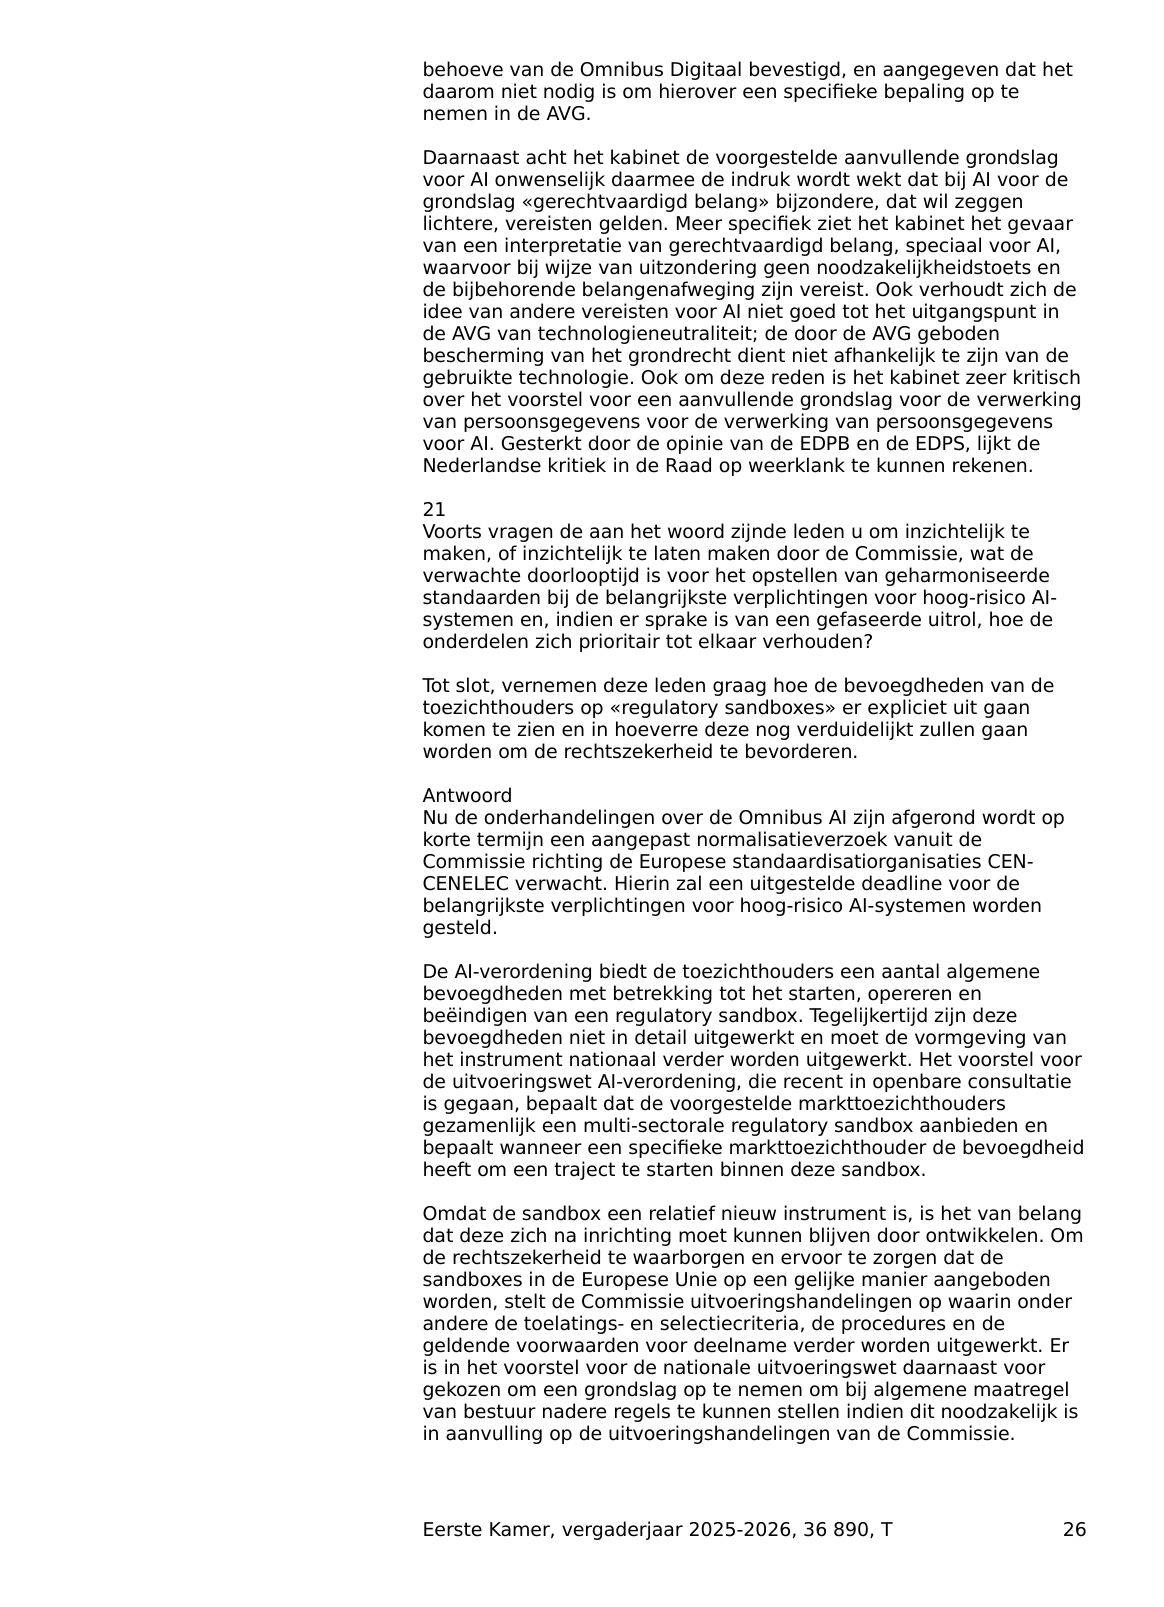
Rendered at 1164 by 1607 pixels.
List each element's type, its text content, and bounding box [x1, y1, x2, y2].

text Nu de onderhandelingen over de Omnibus AI zijn afgerond wordt op korte termijn een aangepast normalisatieverzoek vanuit de Commissie richting de Europese standaardisatiorganisaties CEN-CENELEC verwacht. Hierin zal een uitgestelde deadline voor de belangrijkste verplichtingen voor hoog-risico AI-systemen worden gesteld. [422, 807, 1087, 939]
text Tot slot, vernemen deze leden graag hoe de bevoegdheden van de toezichthouders op «regulatory sandboxes» er expliciet uit gaan komen te zien en in hoeverre deze nog verduidelijkt zullen gaan worden om de rechtszekerheid te bevorderen. [422, 675, 1087, 763]
text 21 [422, 499, 1087, 521]
text Daarnaast acht het kabinet de voorgestelde aanvullende grondslag voor AI onwenselijk daarmee de indruk wordt wekt dat bij AI voor de grondslag «gerechtvaardigd belang» bijzondere, dat wil zeggen lichtere, vereisten gelden. Meer specifiek ziet het kabinet het gevaar van een interpretatie van gerechtvaardigd belang, speciaal voor AI, waarvoor bij wijze van uitzondering geen noodzakelijkheidstoets en de bijbehorende belangenafweging zijn vereist. Ook verhoudt zich de idee van andere vereisten voor AI niet goed tot het uitgangspunt in de AVG van technologieneutraliteit; de door de AVG geboden bescherming van het grondrecht dient niet afhankelijk te zijn van de gebruikte technologie. Ook om deze reden is het kabinet zeer kritisch over het voorstel voor een aanvullende grondslag voor de verwerking van persoonsgegevens voor de verwerking van persoonsgegevens voor AI. Gesterkt door de opinie van de EDPB en de EDPS, lijkt de Nederlandse kritiek in de Raad op weerklank te kunnen rekenen. [422, 147, 1087, 477]
text Omdat de sandbox een relatief nieuw instrument is, is het van belang dat deze zich na inrichting moet kunnen blijven door ontwikkelen. Om de rechtszekerheid te waarborgen en ervoor te zorgen dat de sandboxes in de Europese Unie op een gelijke manier aangeboden worden, stelt de Commissie uitvoeringshandelingen op waarin onder andere de toelatings- en selectiecriteria, de procedures en de geldende voorwaarden voor deelname verder worden uitgewerkt. Er is in het voorstel voor de nationale uitvoeringswet daarnaast voor gekozen om een grondslag op te nemen om bij algemene maatregel van bestuur nadere regels te kunnen stellen indien dit noodzakelijk is in aanvulling op de uitvoeringshandelingen van de Commissie. [422, 1203, 1087, 1445]
text Antwoord [422, 785, 1087, 807]
text behoeve van de Omnibus Digitaal bevestigd, en aangegeven dat het daarom niet nodig is om hierover een specifieke bepaling op te nemen in de AVG. [422, 59, 1087, 125]
text Voorts vragen de aan het woord zijnde leden u om inzichtelijk te maken, of inzichtelijk te laten maken door de Commissie, wat de verwachte doorlooptijd is voor het opstellen van geharmoniseerde standaarden bij de belangrijkste verplichtingen voor hoog-risico AI-systemen en, indien er sprake is van een gefaseerde uitrol, hoe de onderdelen zich prioritair tot elkaar verhouden? [422, 521, 1087, 653]
text De AI-verordening biedt de toezichthouders een aantal algemene bevoegdheden met betrekking tot het starten, opereren en beëindigen van een regulatory sandbox. Tegelijkertijd zijn deze bevoegdheden niet in detail uitgewerkt en moet de vormgeving van het instrument nationaal verder worden uitgewerkt. Het voorstel voor de uitvoeringswet AI-verordening, die recent in openbare consultatie is gegaan, bepaalt dat de voorgestelde markttoezichthouders gezamenlijk een multi-sectorale regulatory sandbox aanbieden en bepaalt wanneer een specifieke markttoezichthouder de bevoegdheid heeft om een traject te starten binnen deze sandbox. [422, 961, 1087, 1181]
